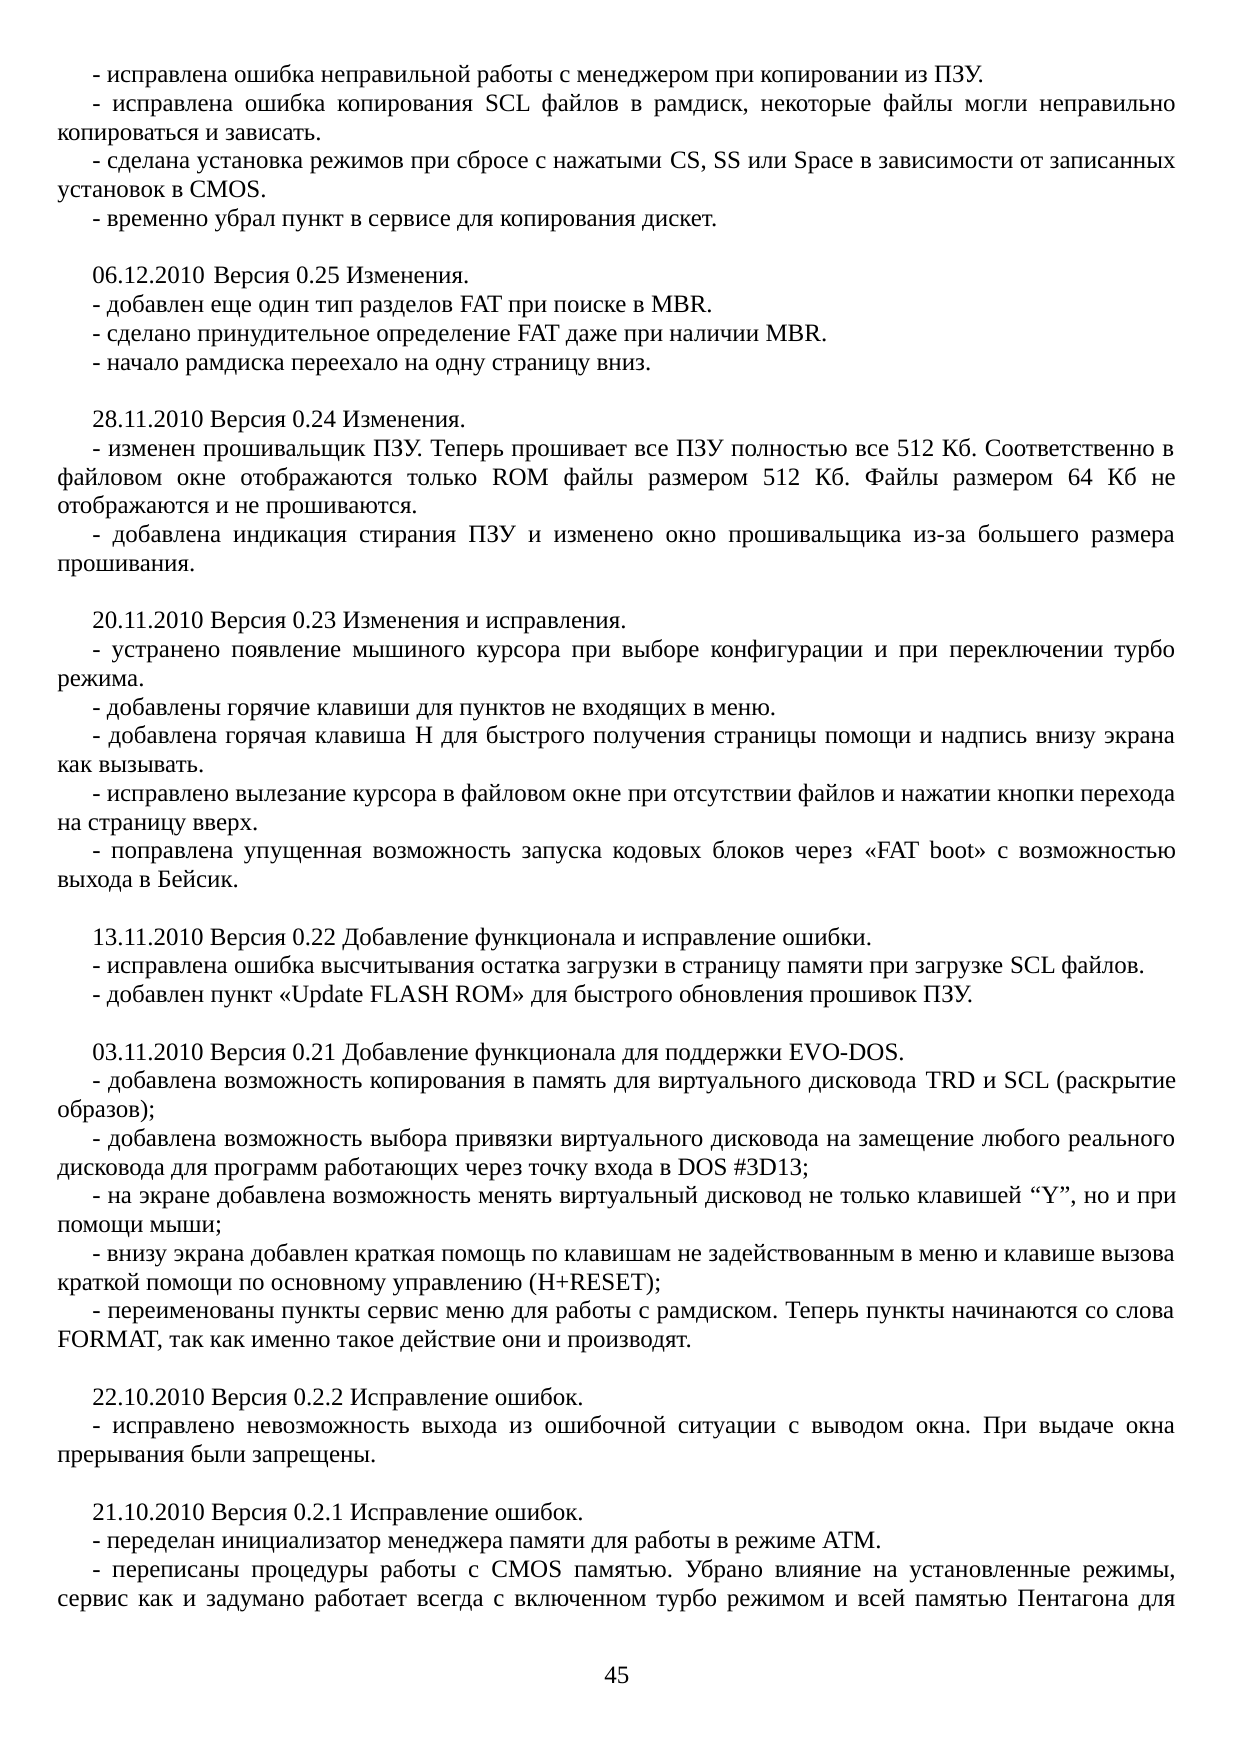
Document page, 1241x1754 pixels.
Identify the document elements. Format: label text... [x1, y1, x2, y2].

text - изменен прошивальщик ПЗУ. Теперь прошивает все ПЗУ полностью все 512 Кб. Соответственно в файловом окне отображаются только ROM файлы размером 512 Кб. Файлы размером 64 Кб не отображаются и не прошиваются. [57, 433, 1176, 519]
text - переписаны процедуры работы с CMOS памятью. Убрано влияние на установленные режимы, сервис как и задумано работает всегда с включенном турбо режимом и всей памятью Пентагона для [57, 1554, 1176, 1612]
text - временно убрал пункт в сервисе для копирования дискет. [57, 203, 1176, 232]
text - поправлена упущенная возможность запуска кодовых блоков через «FAT boot» с возможностью выхода в Бейсик. [57, 836, 1176, 893]
text - добавлена возможность копирования в память для виртуального дисковода TRD и SCL (раскрытие образов); [57, 1066, 1176, 1123]
text - добавлена индикация стирания ПЗУ и изменено окно прошивальщика из-за большего размера прошивания. [57, 519, 1176, 577]
text - переделан инициализатор менеджера памяти для работы в режиме АТМ. [57, 1526, 1176, 1554]
text - сделано принудительное определение FAT даже при наличии MBR. [57, 318, 1176, 347]
text - добавлен еще один тип разделов FAT при поиске в MBR. [57, 289, 1176, 318]
text - исправлена ошибка неправильной работы с менеджером при копировании из ПЗУ. [57, 59, 1176, 88]
text - на экране добавлена возможность менять виртуальный дисковод не только клавишей “Y”, но и при помощи мыши; [57, 1181, 1176, 1238]
text 20.11.2010 Версия 0.23 Изменения и исправления. [57, 606, 1176, 634]
text - устранено появление мышиного курсора при выборе конфигурации и при переключении турбо режима. [57, 634, 1176, 692]
text - добавлены горячие клавиши для пунктов не входящих в меню. [57, 692, 1176, 721]
text - добавлена горячая клавиша H для быстрого получения страницы помощи и надпись внизу экрана как вызывать. [57, 721, 1176, 778]
text - переименованы пункты сервис меню для работы с рамдиском. Теперь пункты начинаются со слова FORMAT, так как именно такое действие они и производят. [57, 1296, 1176, 1353]
text - добавлен пункт «Update FLASH ROM» для быстрого обновления прошивок ПЗУ. [57, 979, 1176, 1008]
text 06.12.2010 Версия 0.25 Изменения. [57, 261, 1176, 289]
text - исправлена ошибка высчитывания остатка загрузки в страницу памяти при загрузке SCL файлов. [57, 951, 1176, 979]
text - добавлена возможность выбора привязки виртуального дисковода на замещение любого реального дисковода для программ работающих через точку входа в DOS #3D13; [57, 1123, 1176, 1181]
text - сделана установка режимов при сбросе с нажатыми CS, SS или Space в зависимости от записанных установок в CMOS. [57, 146, 1176, 203]
text 13.11.2010 Версия 0.22 Добавление функционала и исправление ошибки. [57, 922, 1176, 951]
text 21.10.2010 Версия 0.2.1 Исправление ошибок. [57, 1497, 1176, 1526]
text - исправлено вылезание курсора в файловом окне при отсутствии файлов и нажатии кнопки перехода на страницу вверх. [57, 778, 1176, 836]
text 22.10.2010 Версия 0.2.2 Исправление ошибок. [57, 1382, 1176, 1411]
text - исправлена ошибка копирования SCL файлов в рамдиск, некоторые файлы могли неправильно копироваться и зависать. [57, 88, 1176, 146]
text 03.11.2010 Версия 0.21 Добавление функционала для поддержки EVO-DOS. [57, 1037, 1176, 1066]
text 28.11.2010 Версия 0.24 Изменения. [57, 404, 1176, 433]
text - внизу экрана добавлен краткая помощь по клавишам не задействованным в меню и клавише вызова краткой помощи по основному управлению (H+RESET); [57, 1238, 1176, 1296]
text - начало рамдиска переехало на одну страницу вниз. [57, 347, 1176, 376]
text - исправлено невозможность выхода из ошибочной ситуации с выводом окна. При выдаче окна прерывания были запрещены. [57, 1411, 1176, 1468]
